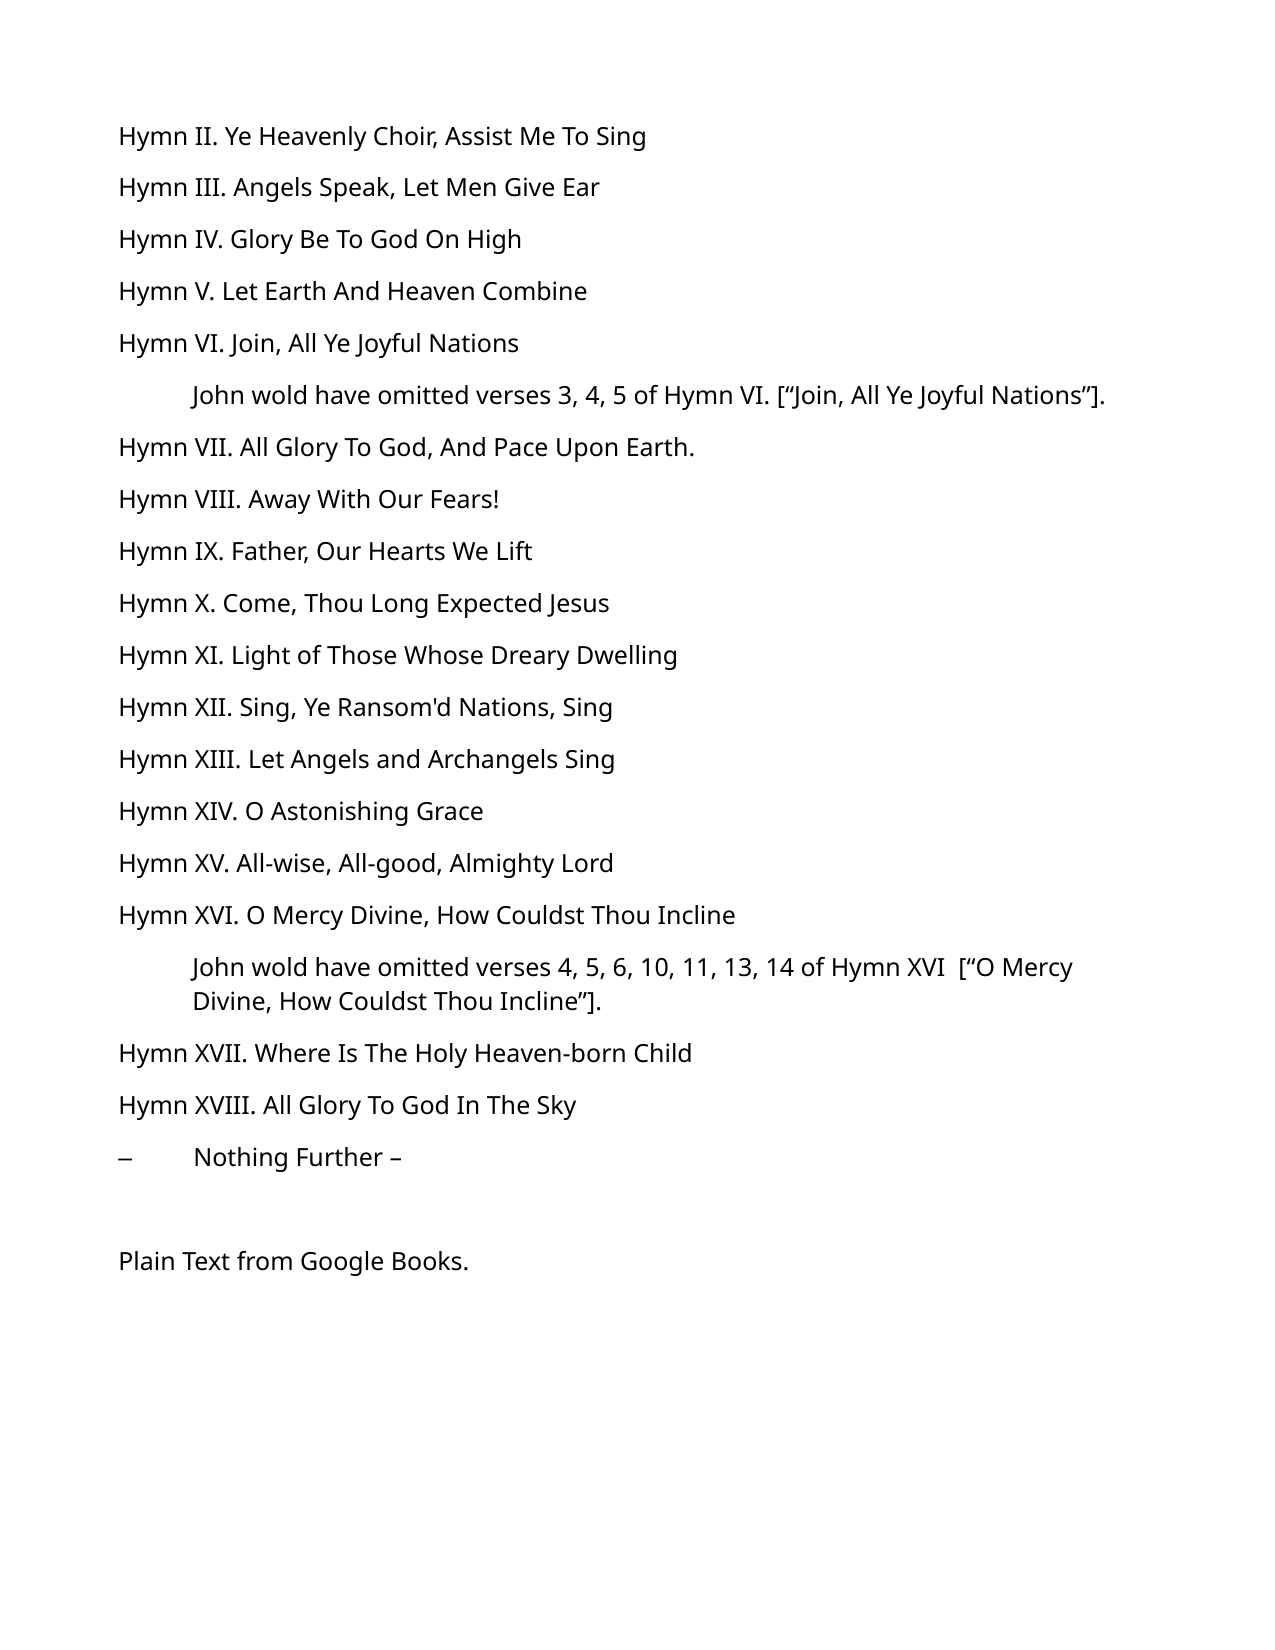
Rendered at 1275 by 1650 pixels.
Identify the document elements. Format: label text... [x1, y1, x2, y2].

text Hymn XII. Sing, Ye Ransom'd Nations, Sing [118, 690, 1157, 724]
text Hymn XVII. Where Is The Holy Heaven-born Child [118, 1036, 1157, 1070]
text Hymn IV. Glory Be To God On High [118, 222, 1157, 256]
text Hymn V. Let Earth And Heaven Combine [118, 274, 1157, 308]
text Hymn XVIII. All Glory To God In The Sky [118, 1088, 1157, 1122]
text Hymn II. Ye Heavenly Choir, Assist Me To Sing [118, 118, 1157, 152]
text John wold have omitted verses 4, 5, 6, 10, 11, 13, 14 of Hymn XVI [“O Mercy Divine, How Couldst Thou Incline”]. [192, 950, 1157, 1018]
text Hymn XI. Light of Those Whose Dreary Dwelling [118, 638, 1157, 672]
text Hymn VIII. Away With Our Fears! [118, 482, 1157, 516]
text Hymn XIV. O Astonishing Grace [118, 794, 1157, 828]
text Hymn XIII. Let Angels and Archangels Sing [118, 742, 1157, 776]
text John wold have omitted verses 3, 4, 5 of Hymn VI. [“Join, All Ye Joyful Nations”]. [192, 378, 1157, 412]
text Plain Text from Google Books. [118, 1244, 1157, 1278]
text Hymn XV. All-wise, All-good, Almighty Lord [118, 846, 1157, 880]
text Hymn X. Come, Thou Long Expected Jesus [118, 586, 1157, 620]
text Hymn VII. All Glory To God, And Pace Upon Earth. [118, 430, 1157, 464]
list Nothing Further – [118, 1140, 1157, 1174]
text Hymn IX. Father, Our Hearts We Lift [118, 534, 1157, 568]
text Hymn VI. Join, All Ye Joyful Nations [118, 326, 1157, 360]
text Hymn XVI. O Mercy Divine, How Couldst Thou Incline [118, 898, 1157, 932]
text Hymn III. Angels Speak, Let Men Give Ear [118, 170, 1157, 204]
